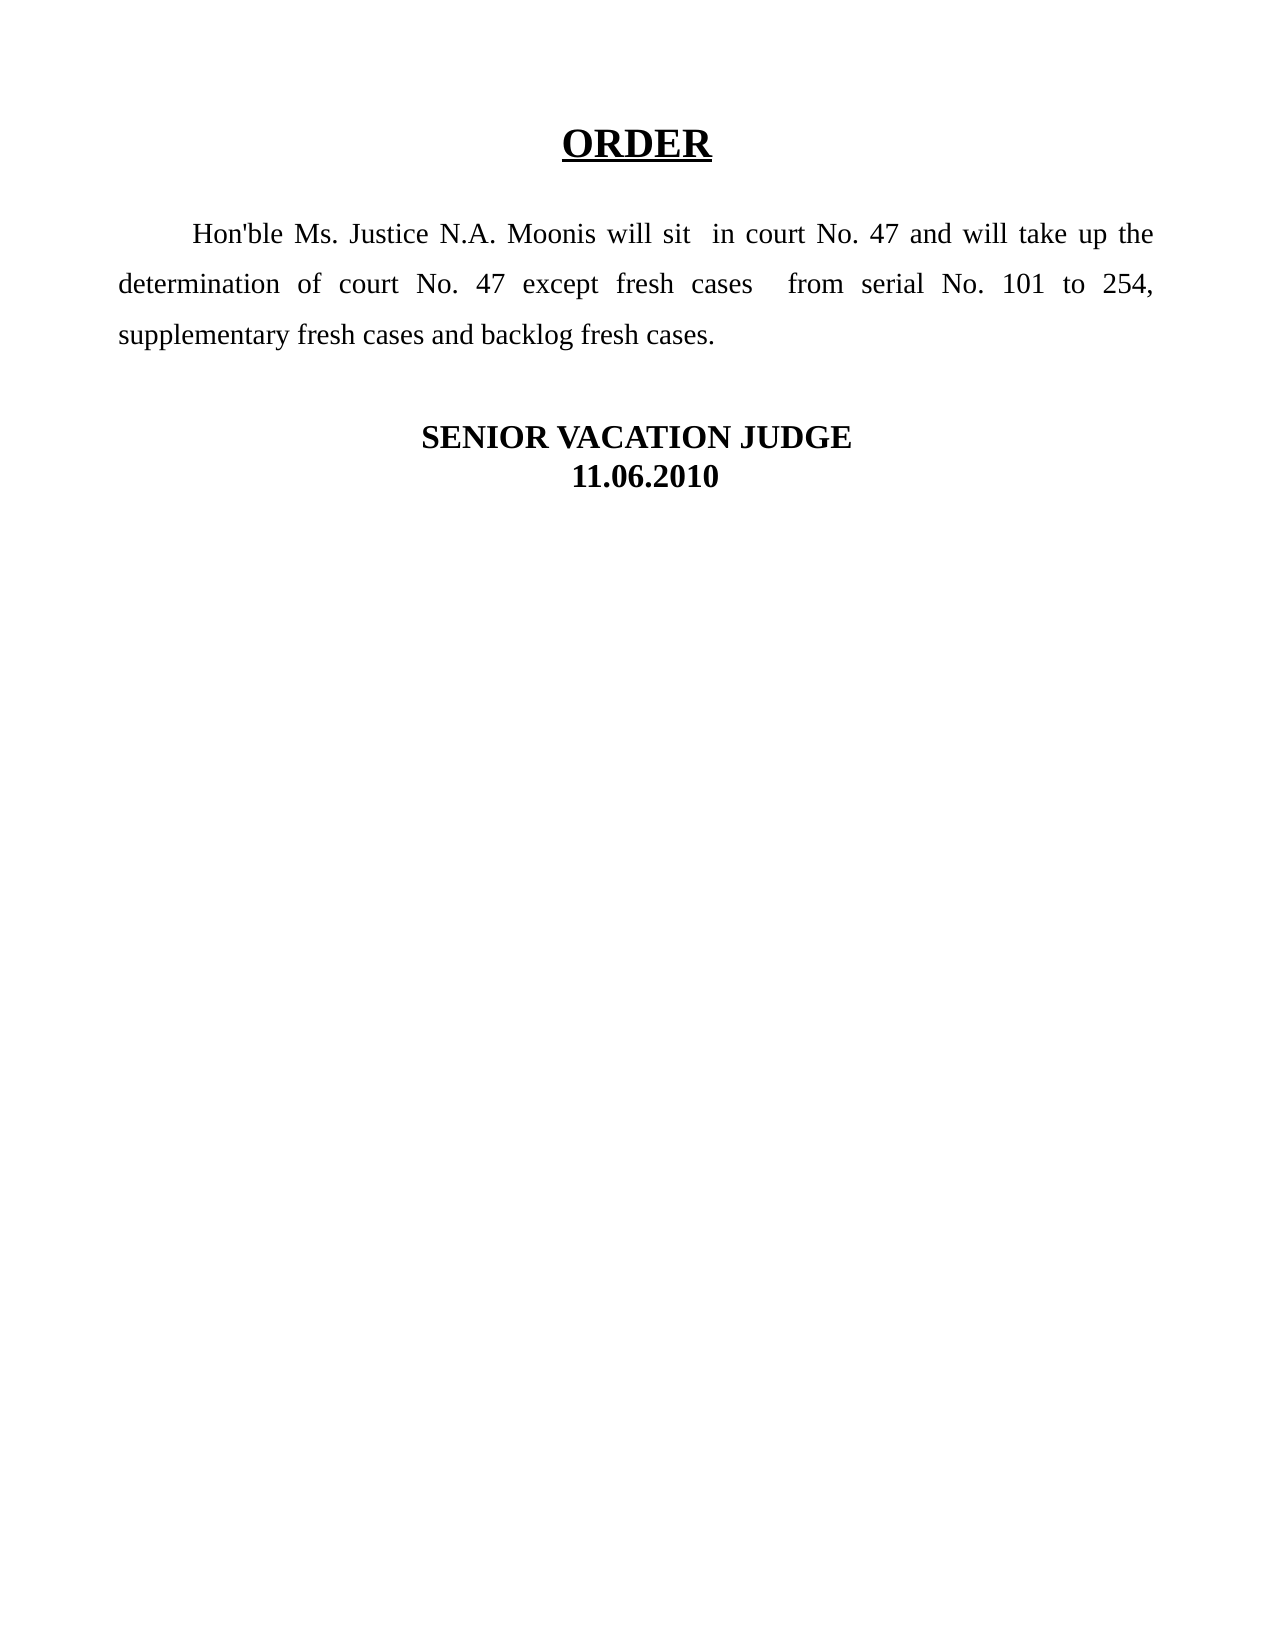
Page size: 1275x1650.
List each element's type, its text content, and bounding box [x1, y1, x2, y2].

text Hon'ble Ms. Justice N.A. Moonis will sit in court No. 47 and will take up the determination of court No. 47 except fresh cases from serial No. 101 to 254, supplementary fresh cases and backlog fresh cases. [118, 216, 1155, 351]
text SENIOR VACATION JUDGE [118, 418, 1155, 456]
text ORDER [118, 118, 1155, 166]
text 11.06.2010 [118, 456, 1155, 494]
